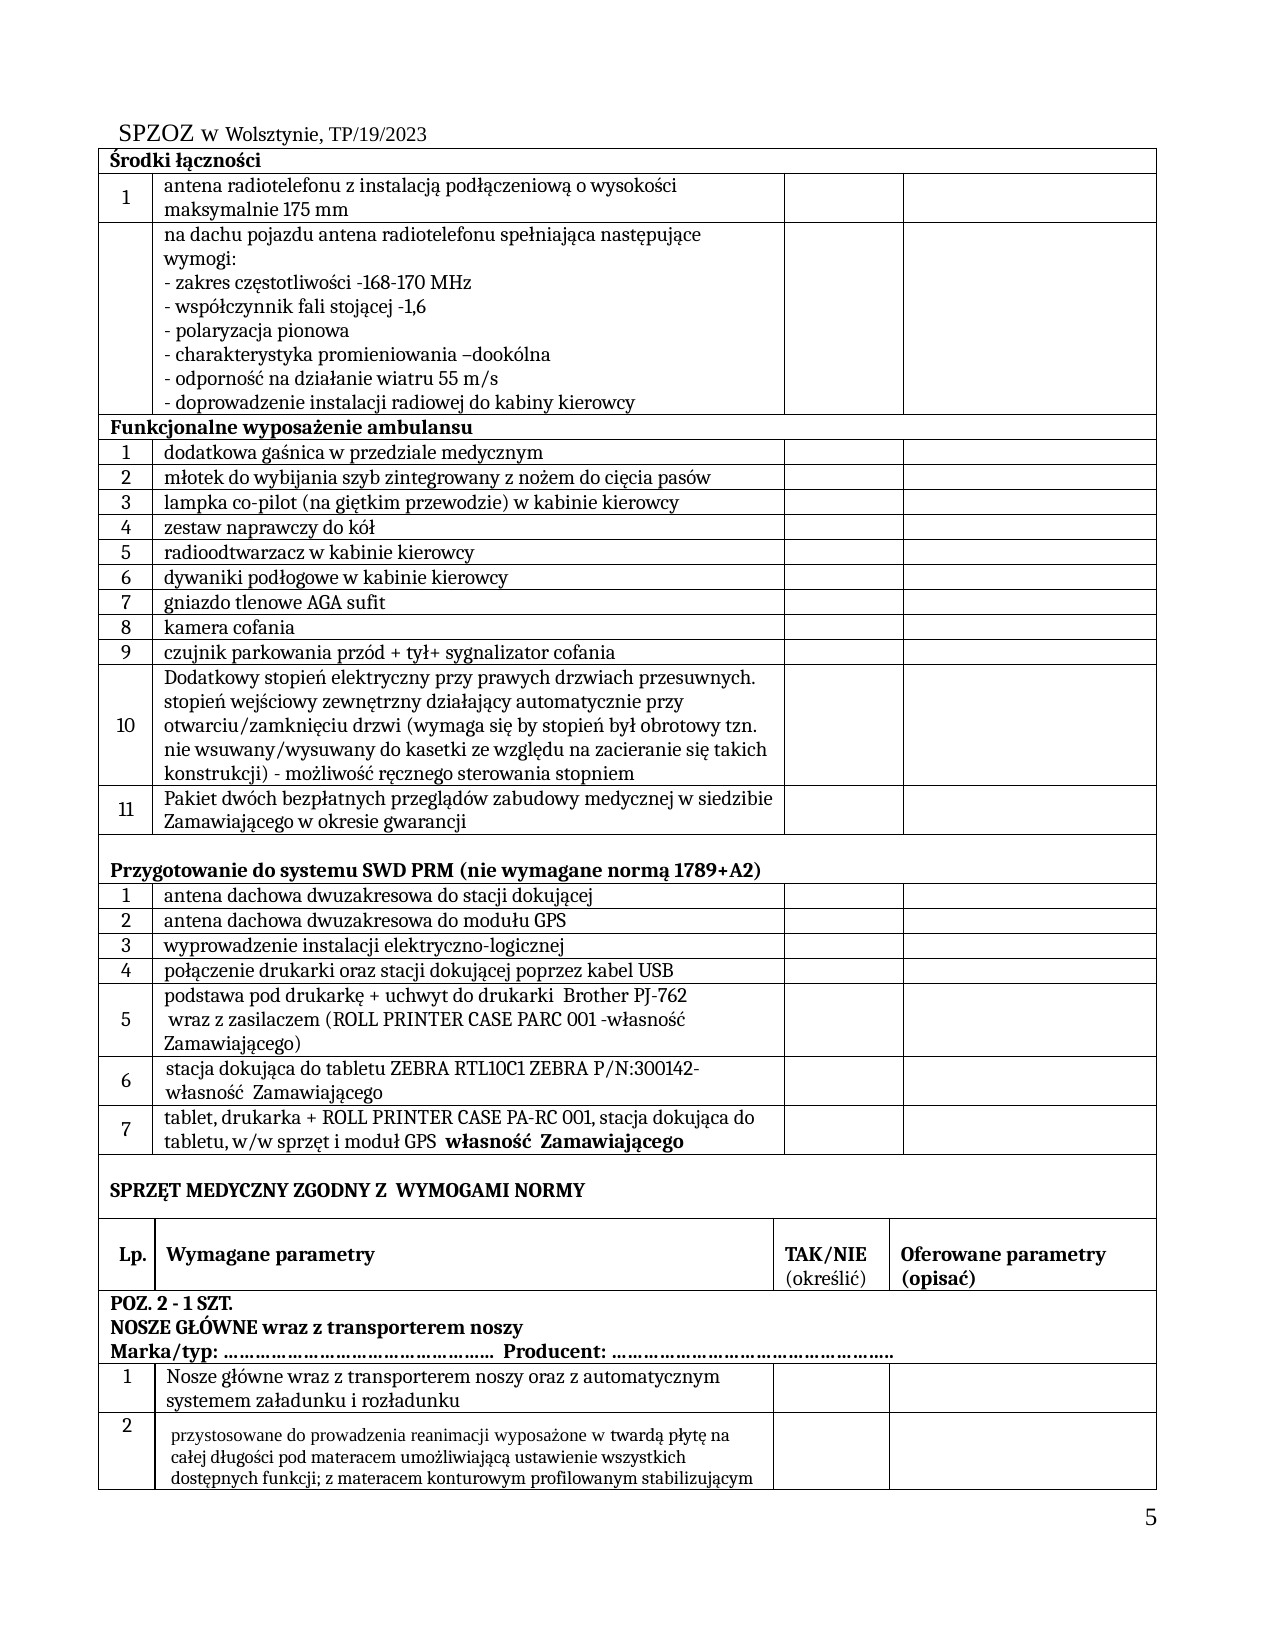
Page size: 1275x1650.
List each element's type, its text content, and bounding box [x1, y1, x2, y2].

table_cell 7 [99, 590, 152, 614]
table_cell [774, 1413, 889, 1489]
table_cell 2 [99, 909, 152, 933]
table_cell [904, 440, 1156, 464]
table_cell [904, 615, 1156, 639]
table_cell 9 [99, 640, 152, 664]
table_cell Przygotowanie do systemu SWD PRM (nie wymagane normą 1789+A2) [99, 835, 1156, 883]
table_cell SPRZĘT MEDYCZNY ZGODNY Z WYMOGAMI NORMY [99, 1155, 1156, 1217]
table_cell [785, 1106, 903, 1154]
table_cell [785, 565, 903, 589]
table_cell [904, 984, 1156, 1056]
table_cell 8 [99, 615, 152, 639]
table_cell przystosowane do prowadzenia reanimacji wyposażone w twardą płytę na całej długości pod materacem umożliwiającą ustawienie wszystkich dostępnych funkcji; z materacem konturowym profilowanym stabilizującym [156, 1413, 773, 1489]
table_cell kamera cofania [153, 615, 784, 639]
table_cell [904, 540, 1156, 564]
table_cell antena dachowa dwuzakresowa do stacji dokującej [153, 884, 784, 908]
table_cell [785, 590, 903, 614]
table_cell dodatkowa gaśnica w przedziale medycznym [153, 440, 784, 464]
table_cell [904, 565, 1156, 589]
table_cell [904, 640, 1156, 664]
table_cell [904, 909, 1156, 933]
table_cell [785, 490, 903, 514]
table_cell [99, 223, 152, 414]
table_cell lampka co-pilot (na giętkim przewodzie) w kabinie kierowcy [153, 490, 784, 514]
table_cell 6 [99, 565, 152, 589]
table_cell [904, 465, 1156, 489]
table_cell [904, 665, 1156, 785]
table_cell 5 [99, 540, 152, 564]
table_cell 1 [99, 440, 152, 464]
table_cell [785, 640, 903, 664]
table_cell Pakiet dwóch bezpłatnych przeglądów zabudowy medycznej w siedzibie Zamawiającego w okresie gwarancji [153, 786, 784, 834]
table_cell 10 [99, 665, 152, 785]
table_cell podstawa pod drukarkę + uchwyt do drukarki Brother PJ-762 wraz z zasilaczem (ROLL PRINTER CASE PARC 001 -własność Zamawiającego) [153, 984, 784, 1056]
table_cell [785, 223, 903, 414]
table_cell [785, 984, 903, 1056]
table_cell [785, 465, 903, 489]
table_cell [785, 959, 903, 983]
table_cell 4 [99, 515, 152, 539]
table_cell 11 [99, 786, 152, 834]
table_cell młotek do wybijania szyb zintegrowany z nożem do cięcia pasów [153, 465, 784, 489]
table_cell [774, 1364, 889, 1412]
table_cell [904, 934, 1156, 958]
table_cell Dodatkowy stopień elektryczny przy prawych drzwiach przesuwnych. stopień wejściowy zewnętrzny działający automatycznie przy otwarciu/zamknięciu drzwi (wymaga się by stopień był obrotowy tzn. nie wsuwany/wysuwany do kasetki ze względu na zacieranie się takich konstrukcji) - możliwość ręcznego sterowania stopniem [153, 665, 784, 785]
table_cell stacja dokująca do tabletu ZEBRA RTL10C1 ZEBRA P/N:300142- własność Zamawiającego [153, 1057, 784, 1105]
table_cell zestaw naprawczy do kół [153, 515, 784, 539]
table_cell połączenie drukarki oraz stacji dokującej poprzez kabel USB [153, 959, 784, 983]
table_cell [785, 909, 903, 933]
table_cell POZ. 2 - 1 SZT. NOSZE GŁÓWNE wraz z transporterem noszy Marka/typ: …………………………………………... Producent: …………………………………………….. [99, 1291, 1156, 1363]
table_cell [785, 174, 903, 222]
table_cell Wymagane parametry [156, 1219, 773, 1290]
table_cell [904, 515, 1156, 539]
table_cell [785, 884, 903, 908]
table_cell [904, 590, 1156, 614]
table_cell radioodtwarzacz w kabinie kierowcy [153, 540, 784, 564]
table_cell TAK/NIE (określić) [774, 1219, 889, 1290]
table_cell 3 [99, 934, 152, 958]
table_cell [904, 1057, 1156, 1105]
table_cell Nosze główne wraz z transporterem noszy oraz z automatycznym systemem załadunku i rozładunku [156, 1364, 773, 1412]
table_cell 1 [99, 1364, 154, 1412]
table_cell [904, 884, 1156, 908]
table_cell [904, 959, 1156, 983]
table_cell Oferowane parametry (opisać) [890, 1219, 1156, 1290]
table_cell gniazdo tlenowe AGA sufit [153, 590, 784, 614]
table_cell [890, 1413, 1156, 1489]
table_cell 2 [99, 465, 152, 489]
table_cell 6 [99, 1057, 152, 1105]
table_cell 2 [99, 1413, 154, 1489]
table_cell czujnik parkowania przód + tył+ sygnalizator cofania [153, 640, 784, 664]
table_cell [785, 1057, 903, 1105]
table_cell na dachu pojazdu antena radiotelefonu spełniająca następujące wymogi: - zakres częstotliwości -168-170 MHz - współczynnik fali stojącej -1,6 - polaryzacja pionowa - charakterystyka promieniowania –dookólna - odporność na działanie wiatru 55 m/s - doprowadzenie instalacji radiowej do kabiny kierowcy [153, 223, 784, 414]
table_cell 5 [99, 984, 152, 1056]
table_cell 7 [99, 1106, 152, 1154]
table_cell 4 [99, 959, 152, 983]
table_cell [785, 786, 903, 834]
table_cell Funkcjonalne wyposażenie ambulansu [99, 415, 1156, 439]
table_cell dywaniki podłogowe w kabinie kierowcy [153, 565, 784, 589]
table_cell [785, 615, 903, 639]
table_cell Lp. [99, 1219, 154, 1290]
table_cell Środki łączności [99, 149, 1156, 173]
table_cell antena radiotelefonu z instalacją podłączeniową o wysokości maksymalnie 175 mm [153, 174, 784, 222]
table_cell [890, 1364, 1156, 1412]
table_cell tablet, drukarka + ROLL PRINTER CASE PA-RC 001, stacja dokująca do tabletu, w/w sprzęt i moduł GPS własność Zamawiającego [153, 1106, 784, 1154]
table_cell [904, 786, 1156, 834]
table_cell [904, 1106, 1156, 1154]
table_cell [785, 515, 903, 539]
table_cell [904, 223, 1156, 414]
table_cell wyprowadzenie instalacji elektryczno-logicznej [153, 934, 784, 958]
table_cell 1 [99, 884, 152, 908]
table_cell 1 [99, 174, 152, 222]
table_cell [785, 440, 903, 464]
table_cell [785, 540, 903, 564]
table_cell [904, 490, 1156, 514]
table_cell [785, 665, 903, 785]
table_cell [785, 934, 903, 958]
table_cell 3 [99, 490, 152, 514]
table_cell [904, 174, 1156, 222]
table_cell antena dachowa dwuzakresowa do modułu GPS [153, 909, 784, 933]
